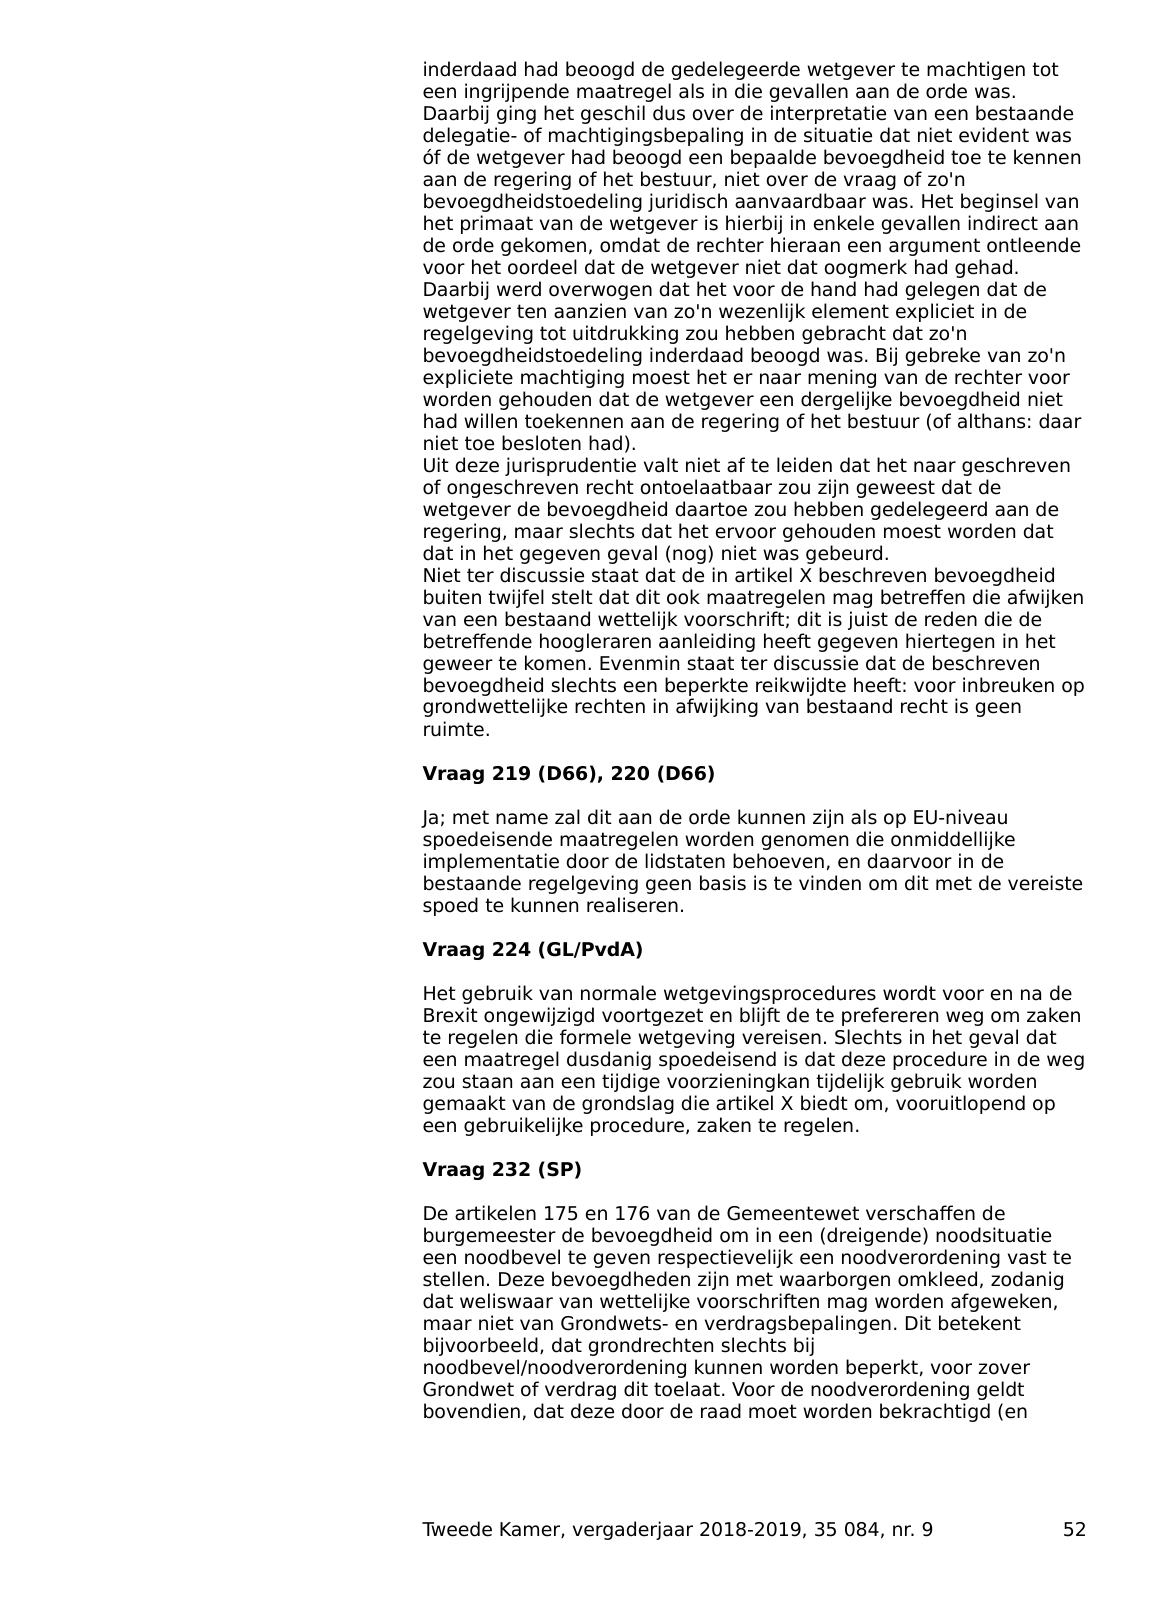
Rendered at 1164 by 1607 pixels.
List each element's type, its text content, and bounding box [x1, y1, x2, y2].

subtitle Vraag 224 (GL/PvdA) [422, 939, 1087, 961]
text De artikelen 175 en 176 van de Gemeentewet verschaffen de burgemeester de bevoegdheid om in een (dreigende) noodsituatie een noodbevel te geven respectievelijk een noodverordening vast te stellen. Deze bevoegdheden zijn met waarborgen omkleed, zodanig dat weliswaar van wettelijke voorschriften mag worden afgeweken, maar niet van Grondwets- en verdragsbepalingen. Dit betekent bijvoorbeeld, dat grondrechten slechts bij noodbevel/noodverordening kunnen worden beperkt, voor zover Grondwet of verdrag dit toelaat. Voor de noodverordening geldt bovendien, dat deze door de raad moet worden bekrachtigd (en [422, 1203, 1087, 1423]
subtitle Vraag 219 (D66), 220 (D66) [422, 763, 1087, 784]
text Niet ter discussie staat dat de in artikel X beschreven bevoegdheid buiten twijfel stelt dat dit ook maatregelen mag betreffen die afwijken van een bestaand wettelijk voorschrift; dit is juist de reden die de betreffende hoogleraren aanleiding heeft gegeven hiertegen in het geweer te komen. Evenmin staat ter discussie dat de beschreven bevoegdheid slechts een beperkte reikwijdte heeft: voor inbreuken op grondwettelijke rechten in afwijking van bestaand recht is geen ruimte. [422, 564, 1087, 740]
text Ja; met name zal dit aan de orde kunnen zijn als op EU-niveau spoedeisende maatregelen worden genomen die onmiddellijke implementatie door de lidstaten behoeven, en daarvoor in de bestaande regelgeving geen basis is te vinden om dit met de vereiste spoed te kunnen realiseren. [422, 807, 1087, 917]
text inderdaad had beoogd de gedelegeerde wetgever te machtigen tot een ingrijpende maatregel als in die gevallen aan de orde was. Daarbij ging het geschil dus over de interpretatie van een bestaande delegatie- of machtigingsbepaling in de situatie dat niet evident was óf de wetgever had beoogd een bepaalde bevoegdheid toe te kennen aan de regering of het bestuur, niet over de vraag of zo'n bevoegdheidstoedeling juridisch aanvaardbaar was. Het beginsel van het primaat van de wetgever is hierbij in enkele gevallen indirect aan de orde gekomen, omdat de rechter hieraan een argument ontleende voor het oordeel dat de wetgever niet dat oogmerk had gehad. Daarbij werd overwogen dat het voor de hand had gelegen dat de wetgever ten aanzien van zo'n wezenlijk element expliciet in de regelgeving tot uitdrukking zou hebben gebracht dat zo'n bevoegdheidstoedeling inderdaad beoogd was. Bij gebreke van zo'n expliciete machtiging moest het er naar mening van de rechter voor worden gehouden dat de wetgever een dergelijke bevoegdheid niet had willen toekennen aan de regering of het bestuur (of althans: daar niet toe besloten had). [422, 59, 1087, 455]
text Het gebruik van normale wetgevingsprocedures wordt voor en na de Brexit ongewijzigd voortgezet en blijft de te prefereren weg om zaken te regelen die formele wetgeving vereisen. Slechts in het geval dat een maatregel dusdanig spoedeisend is dat deze procedure in de weg zou staan aan een tijdige voorzieningkan tijdelijk gebruik worden gemaakt van de grondslag die artikel X biedt om, vooruitlopend op een gebruikelijke procedure, zaken te regelen. [422, 983, 1087, 1137]
subtitle Vraag 232 (SP) [422, 1159, 1087, 1181]
text Uit deze jurisprudentie valt niet af te leiden dat het naar geschreven of ongeschreven recht ontoelaatbaar zou zijn geweest dat de wetgever de bevoegdheid daartoe zou hebben gedelegeerd aan de regering, maar slechts dat het ervoor gehouden moest worden dat dat in het gegeven geval (nog) niet was gebeurd. [422, 455, 1087, 564]
